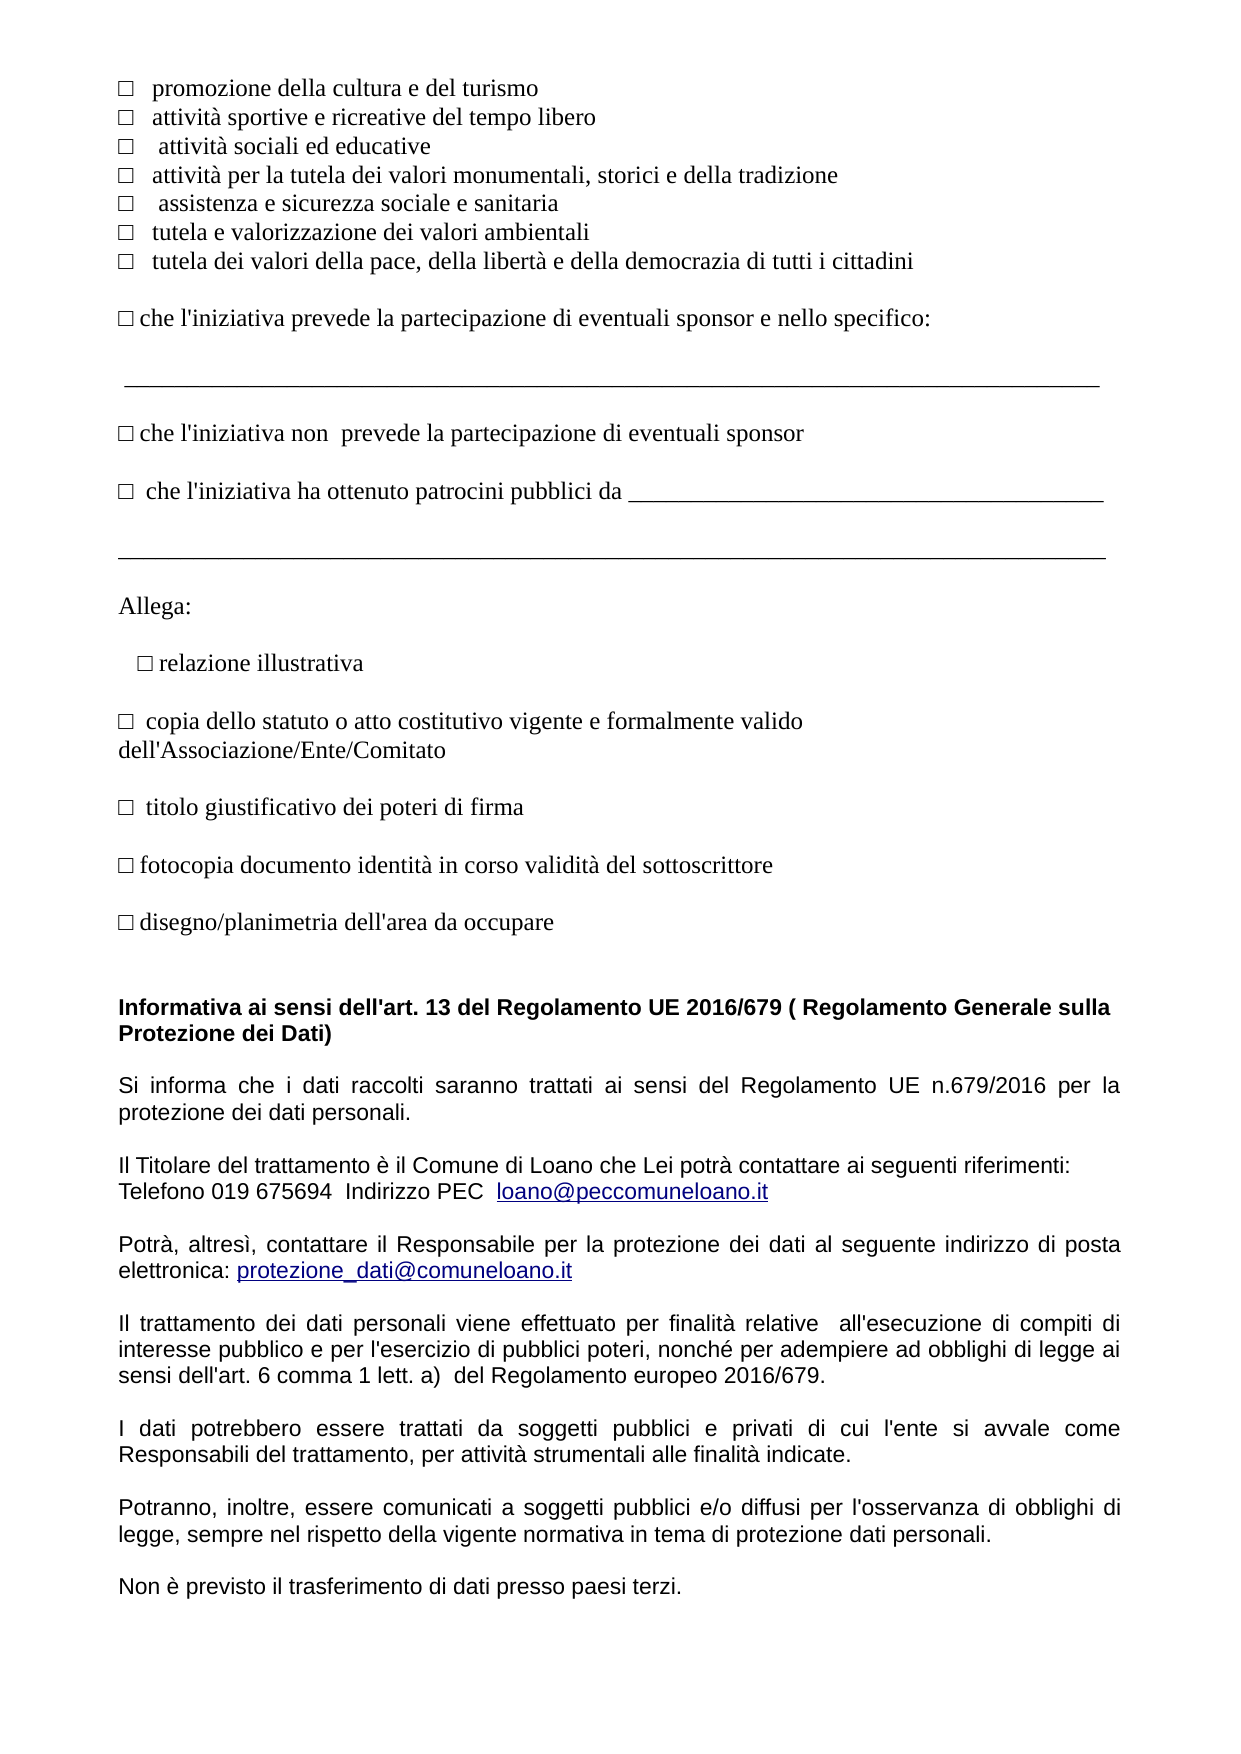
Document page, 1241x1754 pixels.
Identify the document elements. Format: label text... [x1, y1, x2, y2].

text Potrà, altresì, contattare il Responsabile per la protezione dei dati al seguente indirizzo di posta elettronica: protezione_dati@comuneloano.it [118, 1231, 1122, 1283]
text ______________________________________________________________________________ [118, 361, 1122, 390]
text □ relazione illustrativa [118, 648, 1122, 677]
text I dati potrebbero essere trattati da soggetti pubblici e privati di cui l'ente si avvale come Responsabili del trattamento, per attività strumentali alle finalità indicate. [118, 1415, 1122, 1468]
text Il Titolare del trattamento è il Comune di Loano che Lei potrà contattare ai seguenti riferimenti: [118, 1152, 1122, 1178]
text □ promozione della cultura e del turismo [118, 73, 1122, 102]
text □ attività sportive e ricreative del tempo libero [118, 102, 1122, 131]
text □ disegno/planimetria dell'area da occupare [118, 907, 1122, 936]
text □ tutela dei valori della pace, della libertà e della democrazia di tutti i cittadini [118, 246, 1122, 275]
text □ tutela e valorizzazione dei valori ambientali [118, 217, 1122, 246]
text Si informa che i dati raccolti saranno trattati ai sensi del Regolamento UE n.679/2016 per la protezione dei dati personali. [118, 1072, 1122, 1125]
text □ che l'iniziativa non prevede la partecipazione di eventuali sponsor [118, 418, 1122, 447]
text □ attività per la tutela dei valori monumentali, storici e della tradizione [118, 160, 1122, 188]
text □ assistenza e sicurezza sociale e sanitaria [118, 188, 1122, 217]
text Il trattamento dei dati personali viene effettuato per finalità relative all'esecuzione di compiti di interesse pubblico e per l'esercizio di pubblici poteri, nonché per adempiere ad obblighi di legge ai sensi dell'art. 6 comma 1 lett. a) del Regolamento europeo 2016/679. [118, 1310, 1122, 1389]
text dell'Associazione/Ente/Comitato [118, 735, 1122, 763]
text _______________________________________________________________________________ [118, 533, 1122, 562]
text Allega: [118, 591, 1122, 620]
text Informativa ai sensi dell'art. 13 del Regolamento UE 2016/679 ( Regolamento Generale sulla Protezione dei Dati) [118, 993, 1122, 1046]
text Potranno, inoltre, essere comunicati a soggetti pubblici e/o diffusi per l'osservanza di obblighi di legge, sempre nel rispetto della vigente normativa in tema di protezione dati personali. [118, 1494, 1122, 1547]
text □ copia dello statuto o atto costitutivo vigente e formalmente valido [118, 706, 1122, 735]
text □ fotocopia documento identità in corso validità del sottoscrittore [118, 850, 1122, 878]
text Non è previsto il trasferimento di dati presso paesi terzi. [118, 1573, 1122, 1599]
text Telefono 019 675694 Indirizzo PEC loano@peccomuneloano.it [118, 1178, 1122, 1204]
text □ titolo giustificativo dei poteri di firma [118, 792, 1122, 821]
text □ che l'iniziativa prevede la partecipazione di eventuali sponsor e nello specifico: [118, 303, 1122, 332]
text □ che l'iniziativa ha ottenuto patrocini pubblici da ______________________________________ [118, 476, 1122, 505]
text □ attività sociali ed educative [118, 131, 1122, 160]
